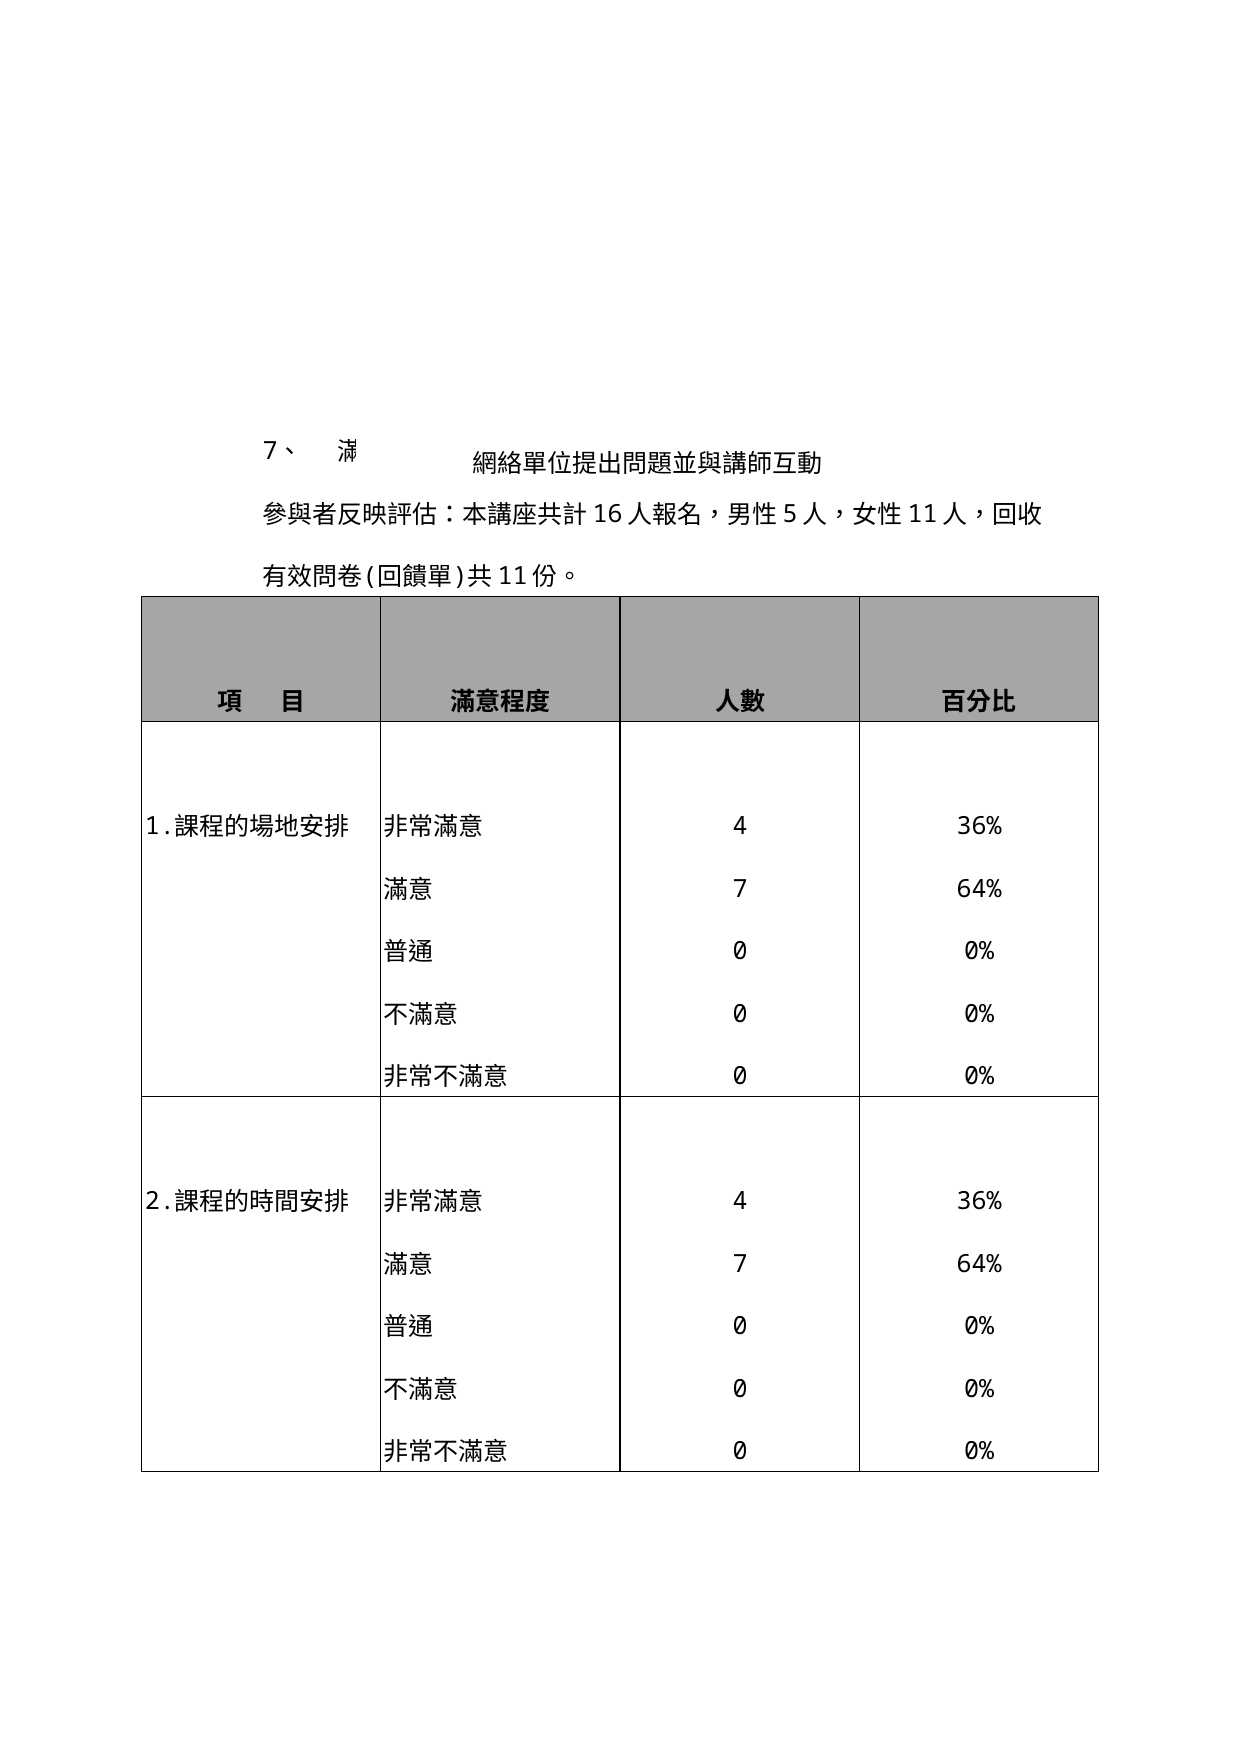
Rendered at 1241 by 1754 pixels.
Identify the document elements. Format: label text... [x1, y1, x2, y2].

table_cell 4 7 0 0 0 [621, 1097, 859, 1471]
table_cell 1.課程的場地安排 [142, 722, 380, 1096]
table_header 百分比 [860, 597, 1098, 721]
text 參與者反映評估：本講座共計16人報名，男性5人，女性11人，回收有效問卷(回饋單)共11份。 [262, 471, 1053, 596]
table_cell 2.課程的時間安排 [142, 1097, 380, 1471]
table_cell 36% 64% 0% 0% 0% [860, 722, 1098, 1096]
text 網絡單位提出問題並與講師互動 [371, 443, 924, 480]
table_cell 4 7 0 0 0 [621, 722, 859, 1096]
table_header 人數 [621, 597, 859, 721]
table_cell 非常滿意 滿意 普通 不滿意 非常不滿意 [381, 722, 619, 1096]
list 滿意度調查分析 [262, 408, 1053, 471]
table_header 項 目 [142, 597, 380, 721]
table_cell 36% 64% 0% 0% 0% [860, 1097, 1098, 1471]
table_header 滿意程度 [381, 597, 619, 721]
table_cell 非常滿意 滿意 普通 不滿意 非常不滿意 [381, 1097, 619, 1471]
